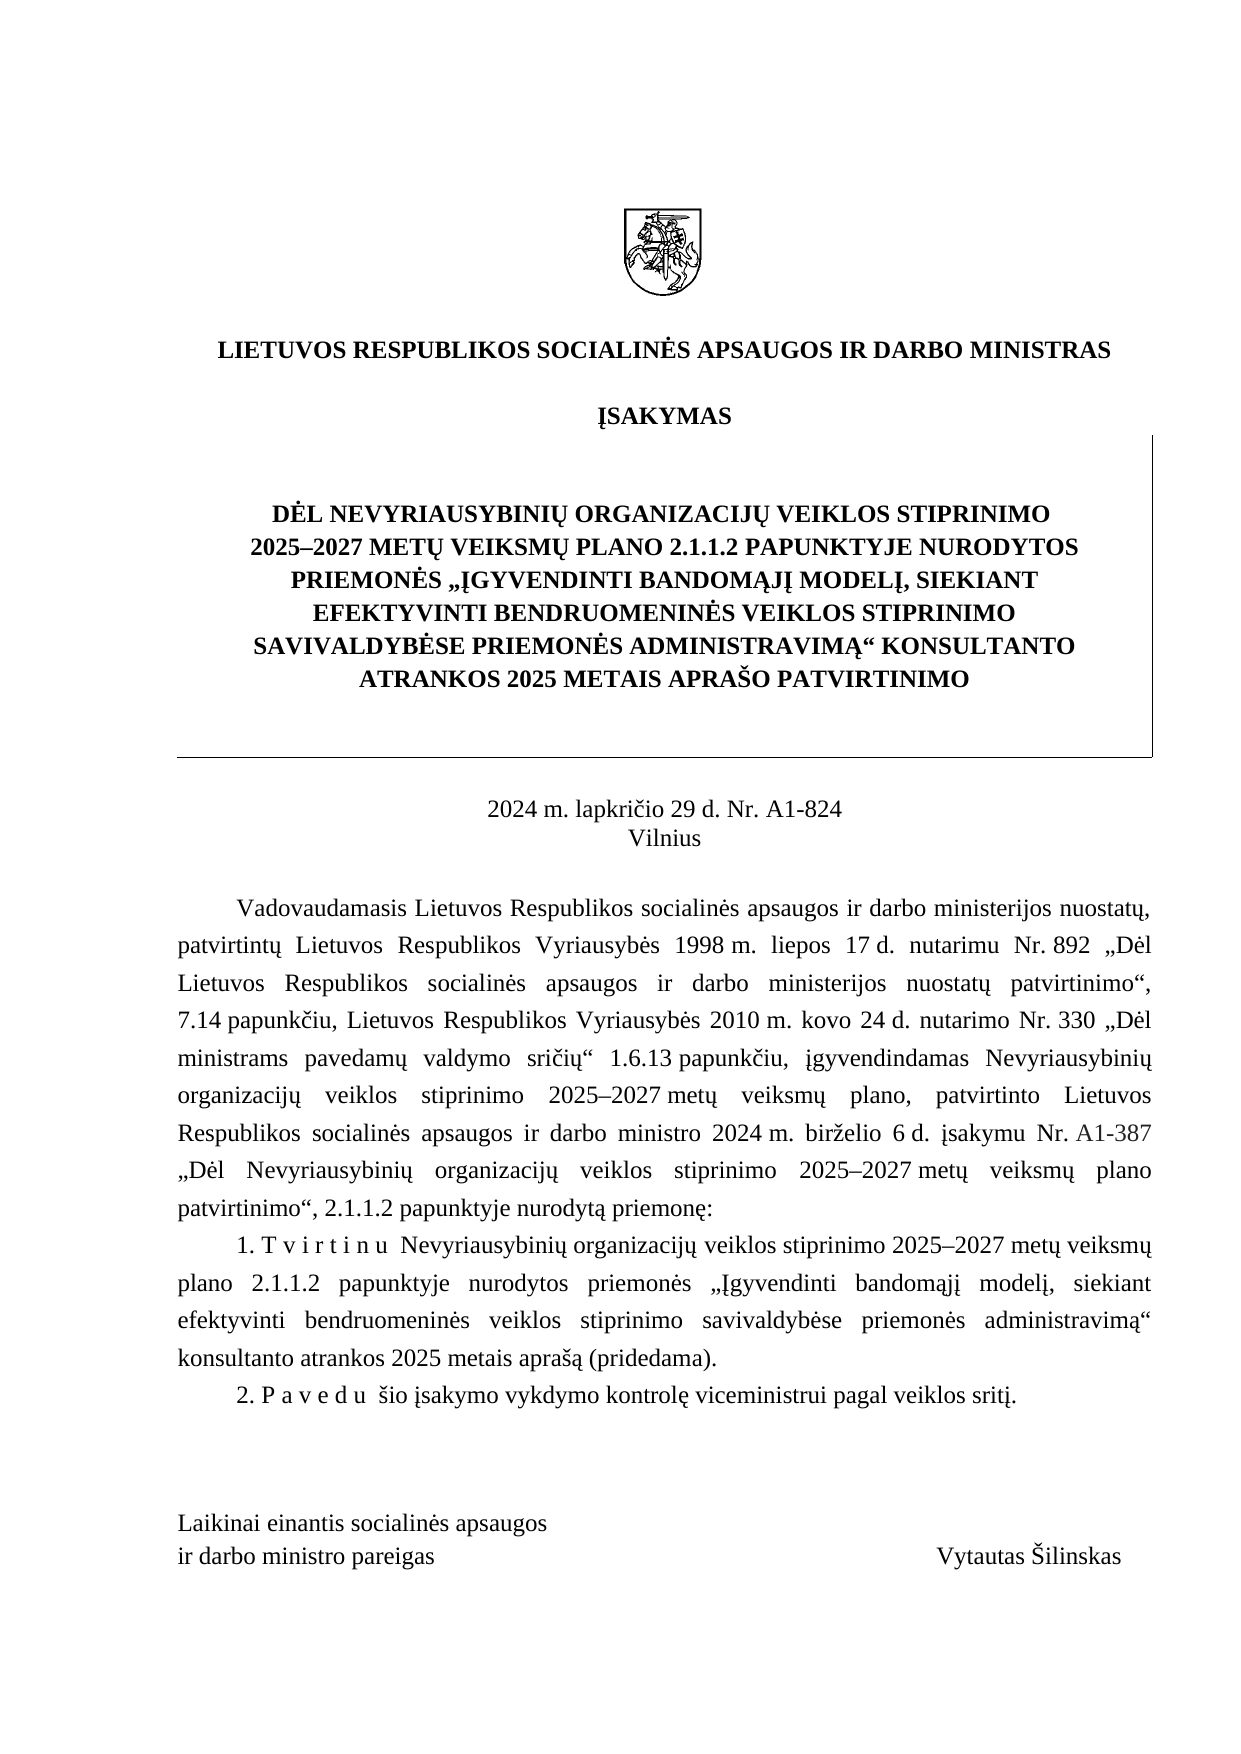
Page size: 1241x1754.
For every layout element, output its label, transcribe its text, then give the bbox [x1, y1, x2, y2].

text Laikinai einantis socialinės apsaugos [177, 1508, 1152, 1537]
text ir darbo ministro pareigas Vytautas Šilinskas [177, 1541, 1152, 1570]
text 1. T v i r t i n u Nevyriausybinių organizacijų veiklos stiprinimo 2025–2027 metų veiksmų plano 2.1.1.2 papunktyje nurodytos priemonės „Įgyvendinti bandomąjį modelį, siekiant efektyvinti bendruomeninės veiklos stiprinimo savivaldybėse priemonės administravimą“ konsultanto atrankos 2025 metais aprašą (pridedama). [177, 1222, 1152, 1372]
text Vadovaudamasis Lietuvos Respublikos socialinės apsaugos ir darbo ministerijos nuostatų, patvirtintų Lietuvos Respublikos Vyriausybės 1998 m. liepos 17 d. nutarimu Nr. 892 „Dėl Lietuvos Respublikos socialinės apsaugos ir darbo ministerijos nuostatų patvirtinimo“, 7.14 papunkčiu, Lietuvos Respublikos Vyriausybės 2010 m. kovo 24 d. nutarimo Nr. 330 „Dėl ministrams pavedamų valdymo sričių“ 1.6.13 papunkčiu, įgyvendindamas Nevyriausybinių organizacijų veiklos stiprinimo 2025–2027 metų veiksmų plano, patvirtinto Lietuvos Respublikos socialinės apsaugos ir darbo ministro 2024 m. birželio 6 d. įsakymu Nr. A1-387 „Dėl Nevyriausybinių organizacijų veiklos stiprinimo 2025–2027 metų veiksmų plano patvirtinimo“, 2.1.1.2 papunktyje nurodytą priemonę: [177, 884, 1152, 1222]
text Vilnius [177, 823, 1152, 852]
text 2. P a v e d u šio įsakymo vykdymo kontrolę viceministrui pagal veiklos sritį. [177, 1372, 1152, 1409]
text 2024 m. lapkričio 29 d. Nr. A1-824 [177, 794, 1152, 823]
text DĖL NEVYRIAUSYBINIŲ ORGANIZACIJŲ VEIKLOS STIPRINIMO 2025–2027 METŲ VEIKSMŲ PLANO 2.1.1.2 PAPUNKTYJE NURODYTOS PRIEMONĖS „ĮGYVENDINTI BANDOMĄJĮ MODELĮ, SIEKIANT EFEKTYVINTI BENDRUOMENINĖS VEIKLOS STIPRINIMO SAVIVALDYBĖSE PRIEMONĖS ADMINISTRAVIMĄ“ KONSULTANTO ATRANKOS 2025 METAIS APRAŠO PATVIRTINIMO [177, 434, 1152, 757]
text ĮSAKYMAS [177, 401, 1152, 430]
text LIETUVOS RESPUBLIKOS SOCIALINĖS APSAUGOS IR DARBO MINISTRAS [177, 335, 1152, 364]
